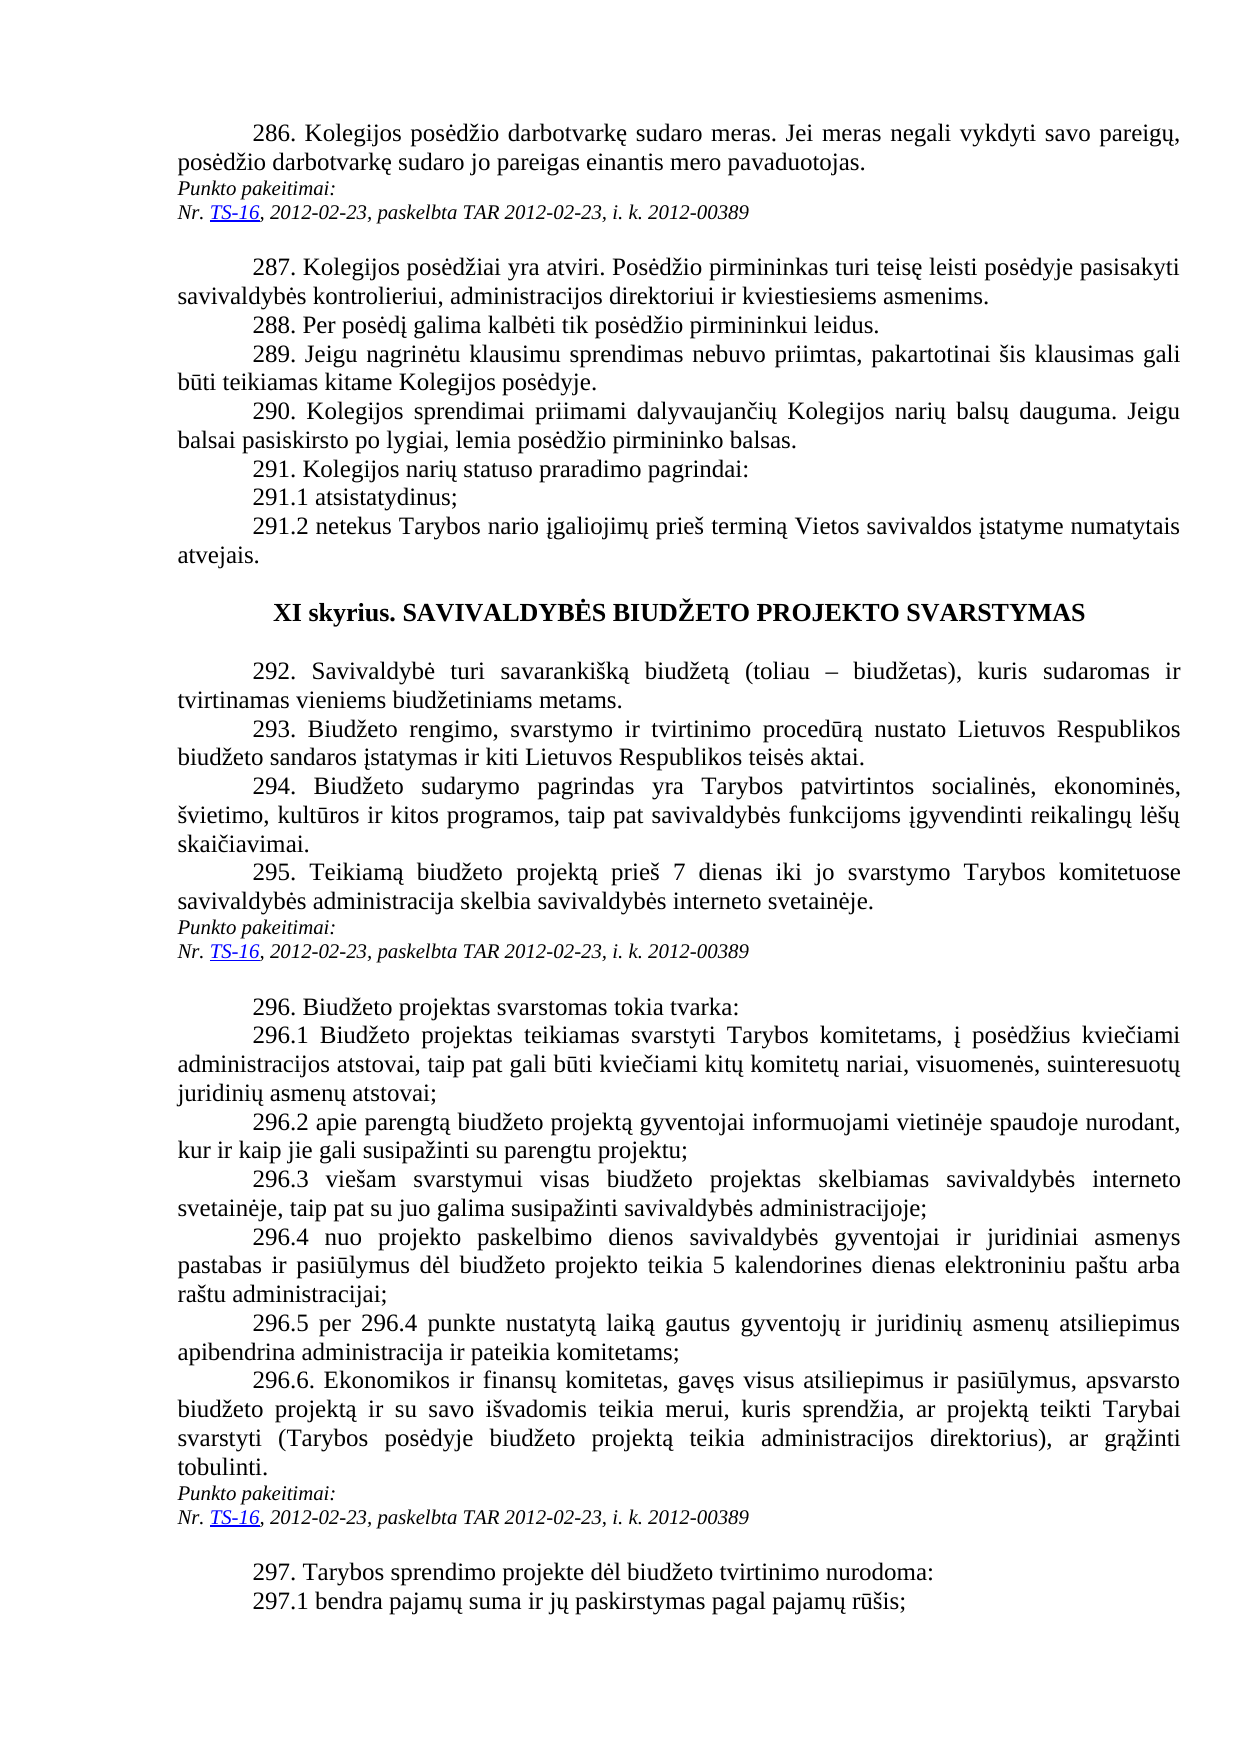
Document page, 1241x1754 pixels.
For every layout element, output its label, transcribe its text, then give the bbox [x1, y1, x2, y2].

text Nr. TS-16, 2012-02-23, paskelbta TAR 2012-02-23, i. k. 2012-00389 [177, 939, 1181, 963]
text 291. Kolegijos narių statuso praradimo pagrindai: [177, 454, 1181, 482]
text 292. Savivaldybė turi savarankišką biudžetą (toliau – biudžetas), kuris sudaromas ir tvirtinamas vieniems biudžetiniams metams. [177, 656, 1181, 714]
text 286. Kolegijos posėdžio darbotvarkę sudaro meras. Jei meras negali vykdyti savo pareigų, posėdžio darbotvarkę sudaro jo pareigas einantis mero pavaduotojas. [177, 118, 1181, 176]
text 296.4 nuo projekto paskelbimo dienos savivaldybės gyventojai ir juridiniai asmenys pastabas ir pasiūlymus dėl biudžeto projekto teikia 5 kalendorines dienas elektroniniu paštu arba raštu administracijai; [177, 1222, 1181, 1308]
text 297.1 bendra pajamų suma ir jų paskirstymas pagal pajamų rūšis; [177, 1586, 1181, 1615]
text 287. Kolegijos posėdžiai yra atviri. Posėdžio pirmininkas turi teisę leisti posėdyje pasisakyti savivaldybės kontrolieriui, administracijos direktoriui ir kviestiesiems asmenims. [177, 252, 1181, 310]
text 297. Tarybos sprendimo projekte dėl biudžeto tvirtinimo nurodoma: [177, 1557, 1181, 1586]
text 288. Per posėdį galima kalbėti tik posėdžio pirmininkui leidus. [177, 310, 1181, 339]
text 296.6. Ekonomikos ir finansų komitetas, gavęs visus atsiliepimus ir pasiūlymus, apsvarsto biudžeto projektą ir su savo išvadomis teikia merui, kuris sprendžia, ar projektą teikti Tarybai svarstyti (Tarybos posėdyje biudžeto projektą teikia administracijos direktorius), ar grąžinti tobulinti. [177, 1366, 1181, 1481]
text 289. Jeigu nagrinėtu klausimu sprendimas nebuvo priimtas, pakartotinai šis klausimas gali būti teikiamas kitame Kolegijos posėdyje. [177, 339, 1181, 396]
text Nr. TS-16, 2012-02-23, paskelbta TAR 2012-02-23, i. k. 2012-00389 [177, 1505, 1181, 1529]
text XI skyrius. SAVIVALDYBĖS BIUDŽETO PROJEKTO SVARSTYMAS [177, 597, 1181, 627]
text 296.2 apie parengtą biudžeto projektą gyventojai informuojami vietinėje spaudoje nurodant, kur ir kaip jie gali susipažinti su parengtu projektu; [177, 1107, 1181, 1164]
text Punkto pakeitimai: [177, 176, 1181, 200]
text Punkto pakeitimai: [177, 915, 1181, 939]
text 291.1 atsistatydinus; [177, 482, 1181, 511]
text 296.5 per 296.4 punkte nustatytą laiką gautus gyventojų ir juridinių asmenų atsiliepimus apibendrina administracija ir pateikia komitetams; [177, 1308, 1181, 1366]
text Punkto pakeitimai: [177, 1481, 1181, 1505]
text Nr. TS-16, 2012-02-23, paskelbta TAR 2012-02-23, i. k. 2012-00389 [177, 200, 1181, 224]
text 296.1 Biudžeto projektas teikiamas svarstyti Tarybos komitetams, į posėdžius kviečiami administracijos atstovai, taip pat gali būti kviečiami kitų komitetų nariai, visuomenės, suinteresuotų juridinių asmenų atstovai; [177, 1021, 1181, 1107]
text 295. Teikiamą biudžeto projektą prieš 7 dienas iki jo svarstymo Tarybos komitetuose savivaldybės administracija skelbia savivaldybės interneto svetainėje. [177, 857, 1181, 915]
text 296.3 viešam svarstymui visas biudžeto projektas skelbiamas savivaldybės interneto svetainėje, taip pat su juo galima susipažinti savivaldybės administracijoje; [177, 1164, 1181, 1222]
text 296. Biudžeto projektas svarstomas tokia tvarka: [177, 992, 1181, 1021]
text 291.2 netekus Tarybos nario įgaliojimų prieš terminą Vietos savivaldos įstatyme numatytais atvejais. [177, 511, 1181, 569]
text 293. Biudžeto rengimo, svarstymo ir tvirtinimo procedūrą nustato Lietuvos Respublikos biudžeto sandaros įstatymas ir kiti Lietuvos Respublikos teisės aktai. [177, 714, 1181, 771]
text 294. Biudžeto sudarymo pagrindas yra Tarybos patvirtintos socialinės, ekonominės, švietimo, kultūros ir kitos programos, taip pat savivaldybės funkcijoms įgyvendinti reikalingų lėšų skaičiavimai. [177, 771, 1181, 857]
text 290. Kolegijos sprendimai priimami dalyvaujančių Kolegijos narių balsų dauguma. Jeigu balsai pasiskirsto po lygiai, lemia posėdžio pirmininko balsas. [177, 396, 1181, 454]
